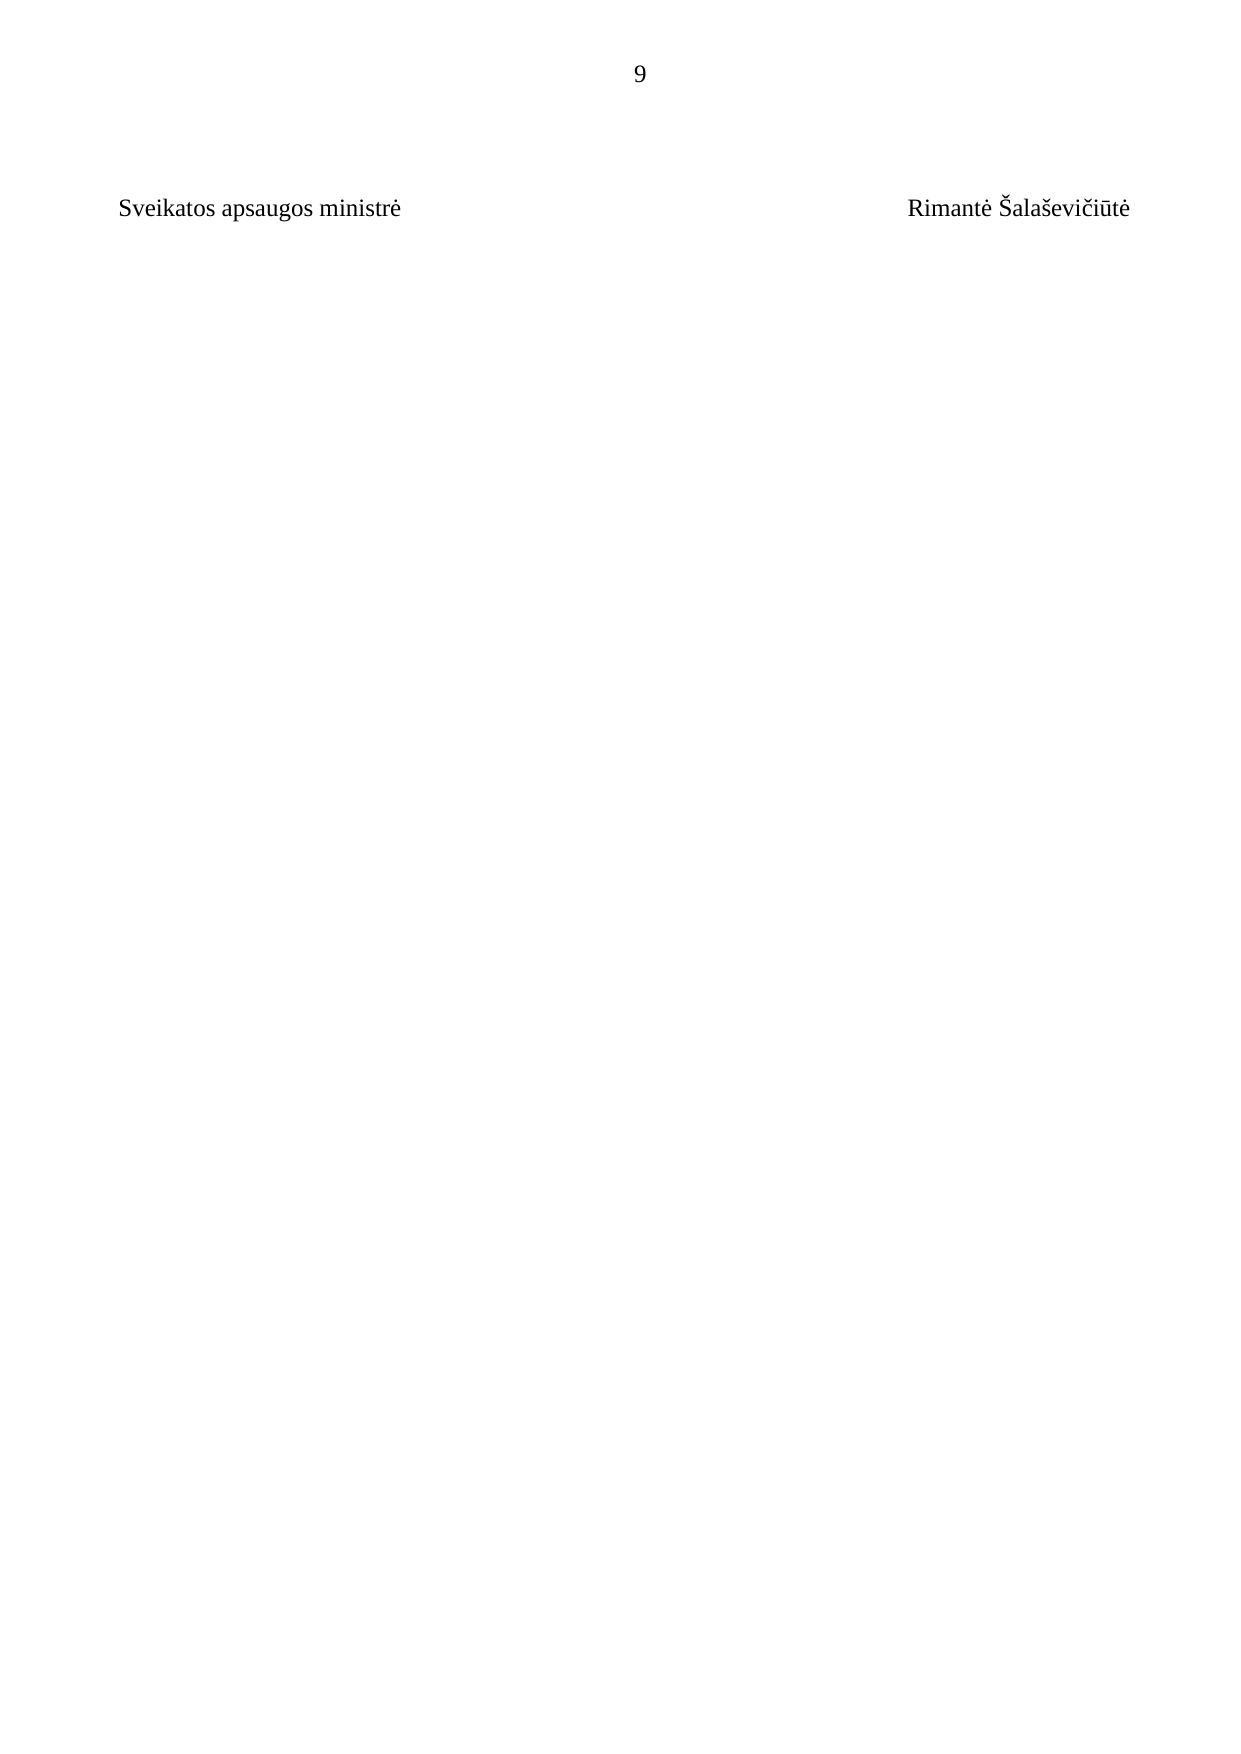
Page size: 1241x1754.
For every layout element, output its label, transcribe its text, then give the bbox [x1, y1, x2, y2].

text Sveikatos apsaugos ministrė Rimantė Šalaševičiūtė [118, 193, 1162, 222]
